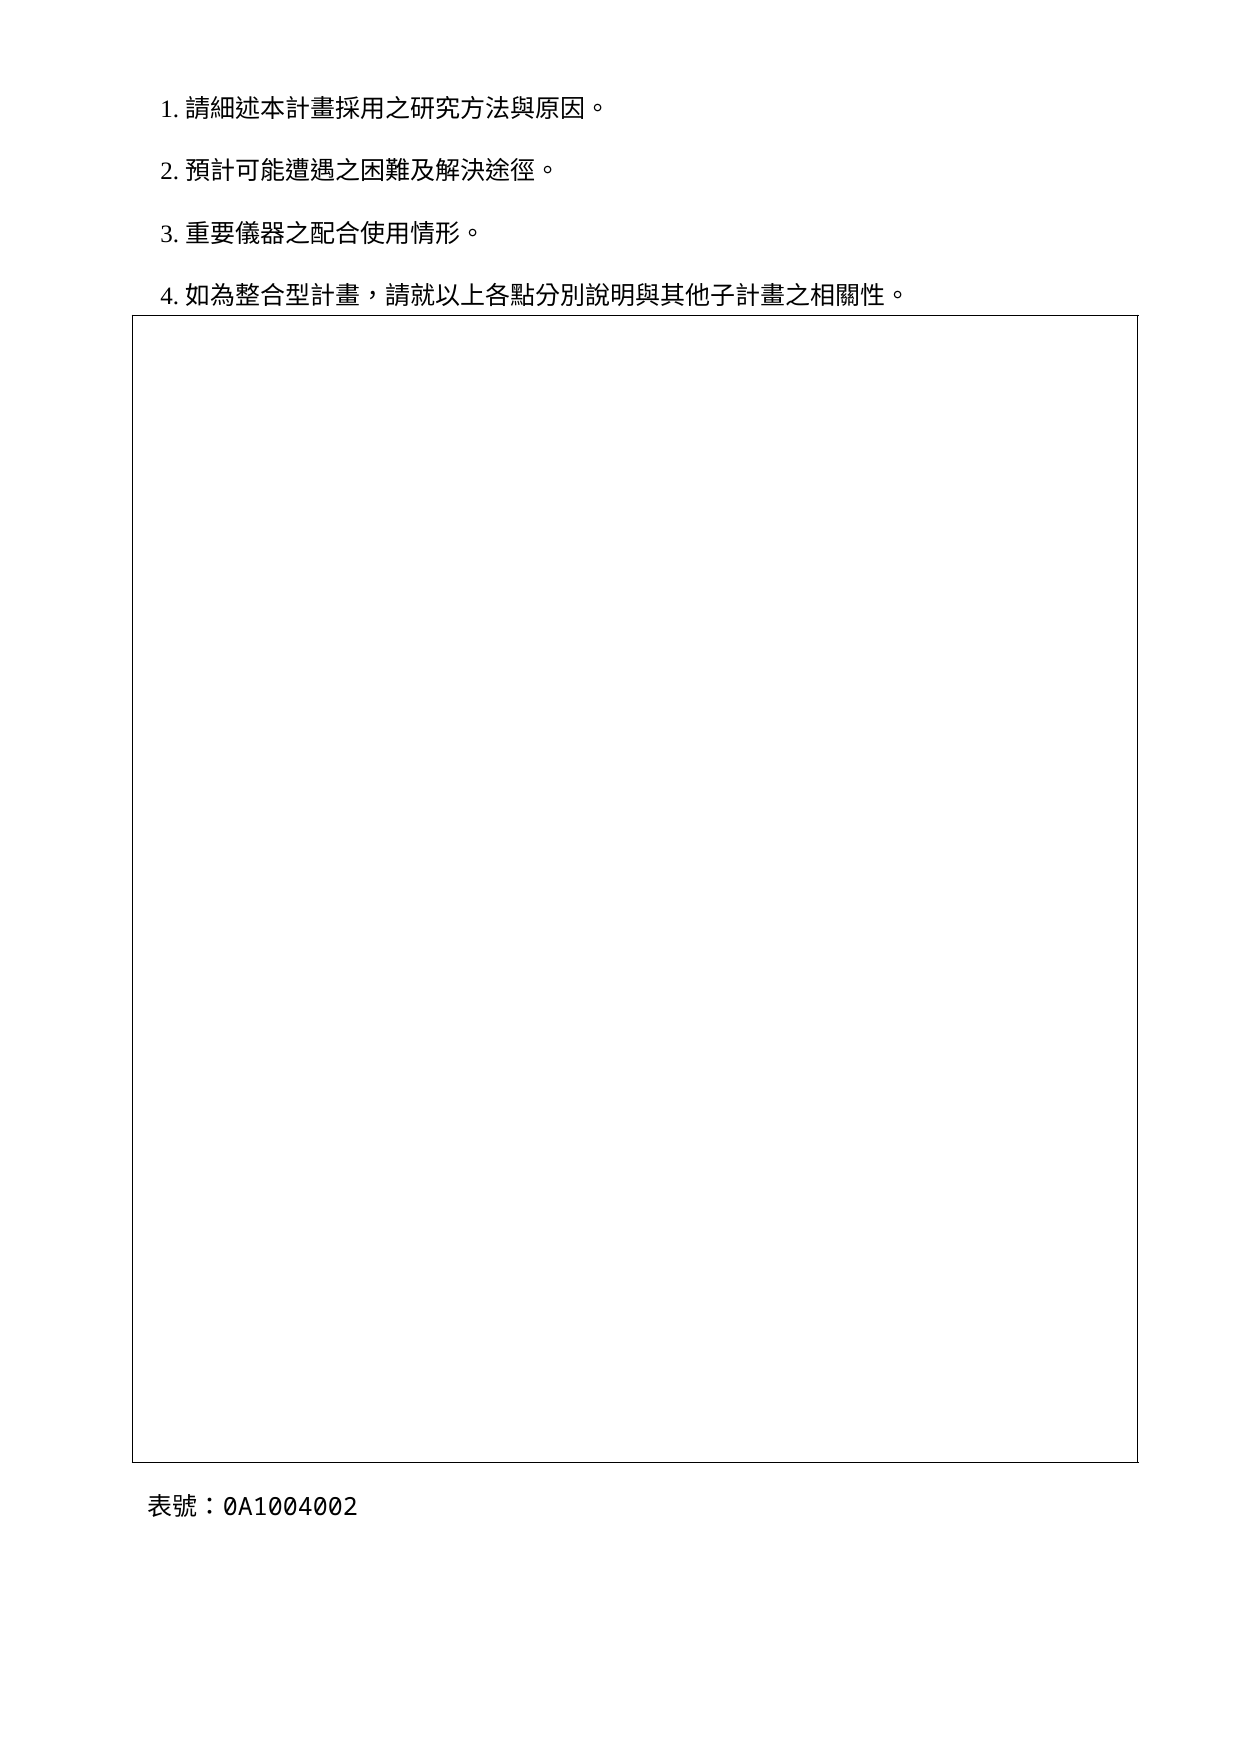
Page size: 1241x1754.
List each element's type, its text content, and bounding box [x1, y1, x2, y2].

text 表號：0A1004002 [148, 1463, 1122, 1525]
list 預計可能遭遇之困難及解決途徑。 [160, 127, 1122, 189]
list 請細述本計畫採用之研究方法與原因。 [160, 64, 1122, 127]
list 如為整合型計畫，請就以上各點分別說明與其他子計畫之相關性。 [160, 252, 1122, 314]
list 重要儀器之配合使用情形。 [160, 189, 1122, 252]
table_header [133, 316, 1137, 1461]
